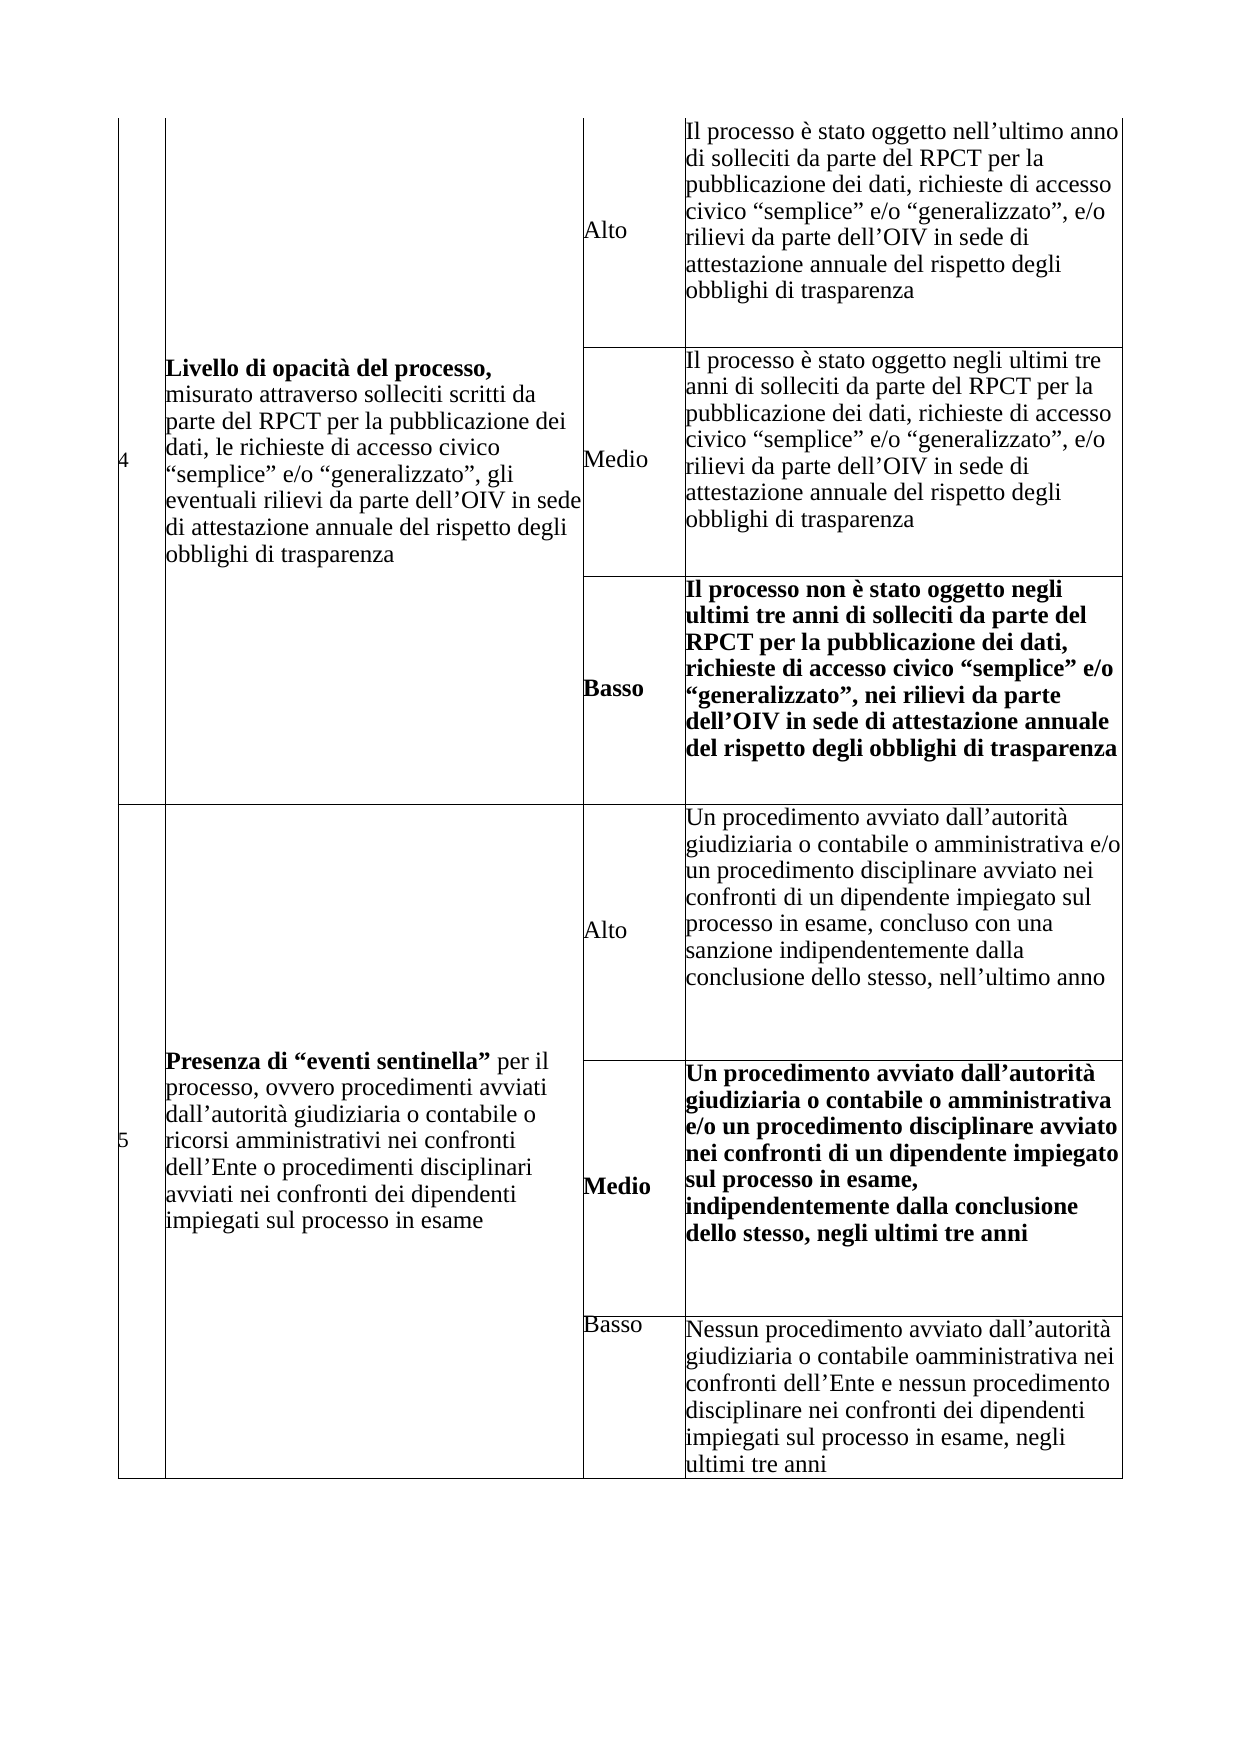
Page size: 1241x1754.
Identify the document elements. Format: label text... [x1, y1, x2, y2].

table_cell Alto [584, 943, 685, 1060]
table_cell Basso [584, 700, 685, 804]
table_cell Basso [584, 1337, 685, 1478]
table_cell Medio [584, 1198, 685, 1316]
table_cell Livello di opacità del processo, misurato attraverso solleciti scritti da parte del RPCT per la pubblicazione dei dati, le richieste di accesso civico “semplice” e/o “generalizzato”, gli eventuali rilievi da parte dell’OIV in sede di attestazione annuale del rispetto degli obblighi di trasparenza [166, 118, 583, 355]
table_cell Alto [584, 805, 685, 922]
table_cell Basso [584, 577, 685, 679]
table_cell Alto [584, 243, 685, 347]
table_cell Medio [584, 472, 685, 576]
table_cell Livello di opacità del processo, misurato attraverso solleciti scritti da parte del RPCT per la pubblicazione dei dati, le richieste di accesso civico “semplice” e/o “generalizzato”, gli eventuali rilievi da parte dell’OIV in sede di attestazione annuale del rispetto degli obblighi di trasparenza [166, 567, 583, 804]
table_cell 5 [119, 805, 165, 1131]
table_cell Presenza di “eventi sentinella” per il processo, ovvero procedimenti avviati dall’autorità giudiziaria o contabile o ricorsi amministrativi nei confronti dell’Ente o procedimenti disciplinari avviati nei confronti dei dipendenti impiegati sul processo in esame [166, 1234, 583, 1478]
table_cell Medio [584, 348, 685, 451]
table_cell Un procedimento avviato dall’autorità giudiziaria o contabile o amministrativa e/o un procedimento disciplinare avviato nei confronti di un dipendente impiegato sul processo in esame, concluso con una sanzione indipendentemente dalla conclusione dello stesso, nell’ultimo anno [686, 990, 1122, 1060]
table_cell 5 [119, 1151, 165, 1478]
table_cell 4 [119, 472, 165, 804]
table_cell Il processo non è stato oggetto negli ultimi tre anni di solleciti da parte del RPCT per la pubblicazione dei dati, richieste di accesso civico “semplice” e/o “generalizzato”, nei rilievi da parte dell’OIV in sede di attestazione annuale del rispetto degli obblighi di trasparenza [686, 762, 1122, 804]
table_cell Medio [584, 1061, 685, 1178]
table_cell Un procedimento avviato dall’autorità giudiziaria o contabile o amministrativa e/o un procedimento disciplinare avviato nei confronti di un dipendente impiegato sul processo in esame, indipendentemente dalla conclusione dello stesso, negli ultimi tre anni [686, 1246, 1122, 1316]
table_cell Il processo è stato oggetto negli ultimi tre anni di solleciti da parte del RPCT per la pubblicazione dei dati, richieste di accesso civico “semplice” e/o “generalizzato”, e/o rilievi da parte dell’OIV in sede di attestazione annuale del rispetto degli obblighi di trasparenza [686, 533, 1122, 576]
table_cell Alto [584, 118, 685, 222]
table_cell Presenza di “eventi sentinella” per il processo, ovvero procedimenti avviati dall’autorità giudiziaria o contabile o ricorsi amministrativi nei confronti dell’Ente o procedimenti disciplinari avviati nei confronti dei dipendenti impiegati sul processo in esame [166, 805, 583, 1048]
table_cell Il processo è stato oggetto nell’ultimo anno di solleciti da parte del RPCT per la pubblicazione dei dati, richieste di accesso civico “semplice” e/o “generalizzato”, e/o rilievi da parte dell’OIV in sede di attestazione annuale del rispetto degli obblighi di trasparenza [686, 304, 1122, 347]
table_cell 4 [119, 118, 165, 451]
